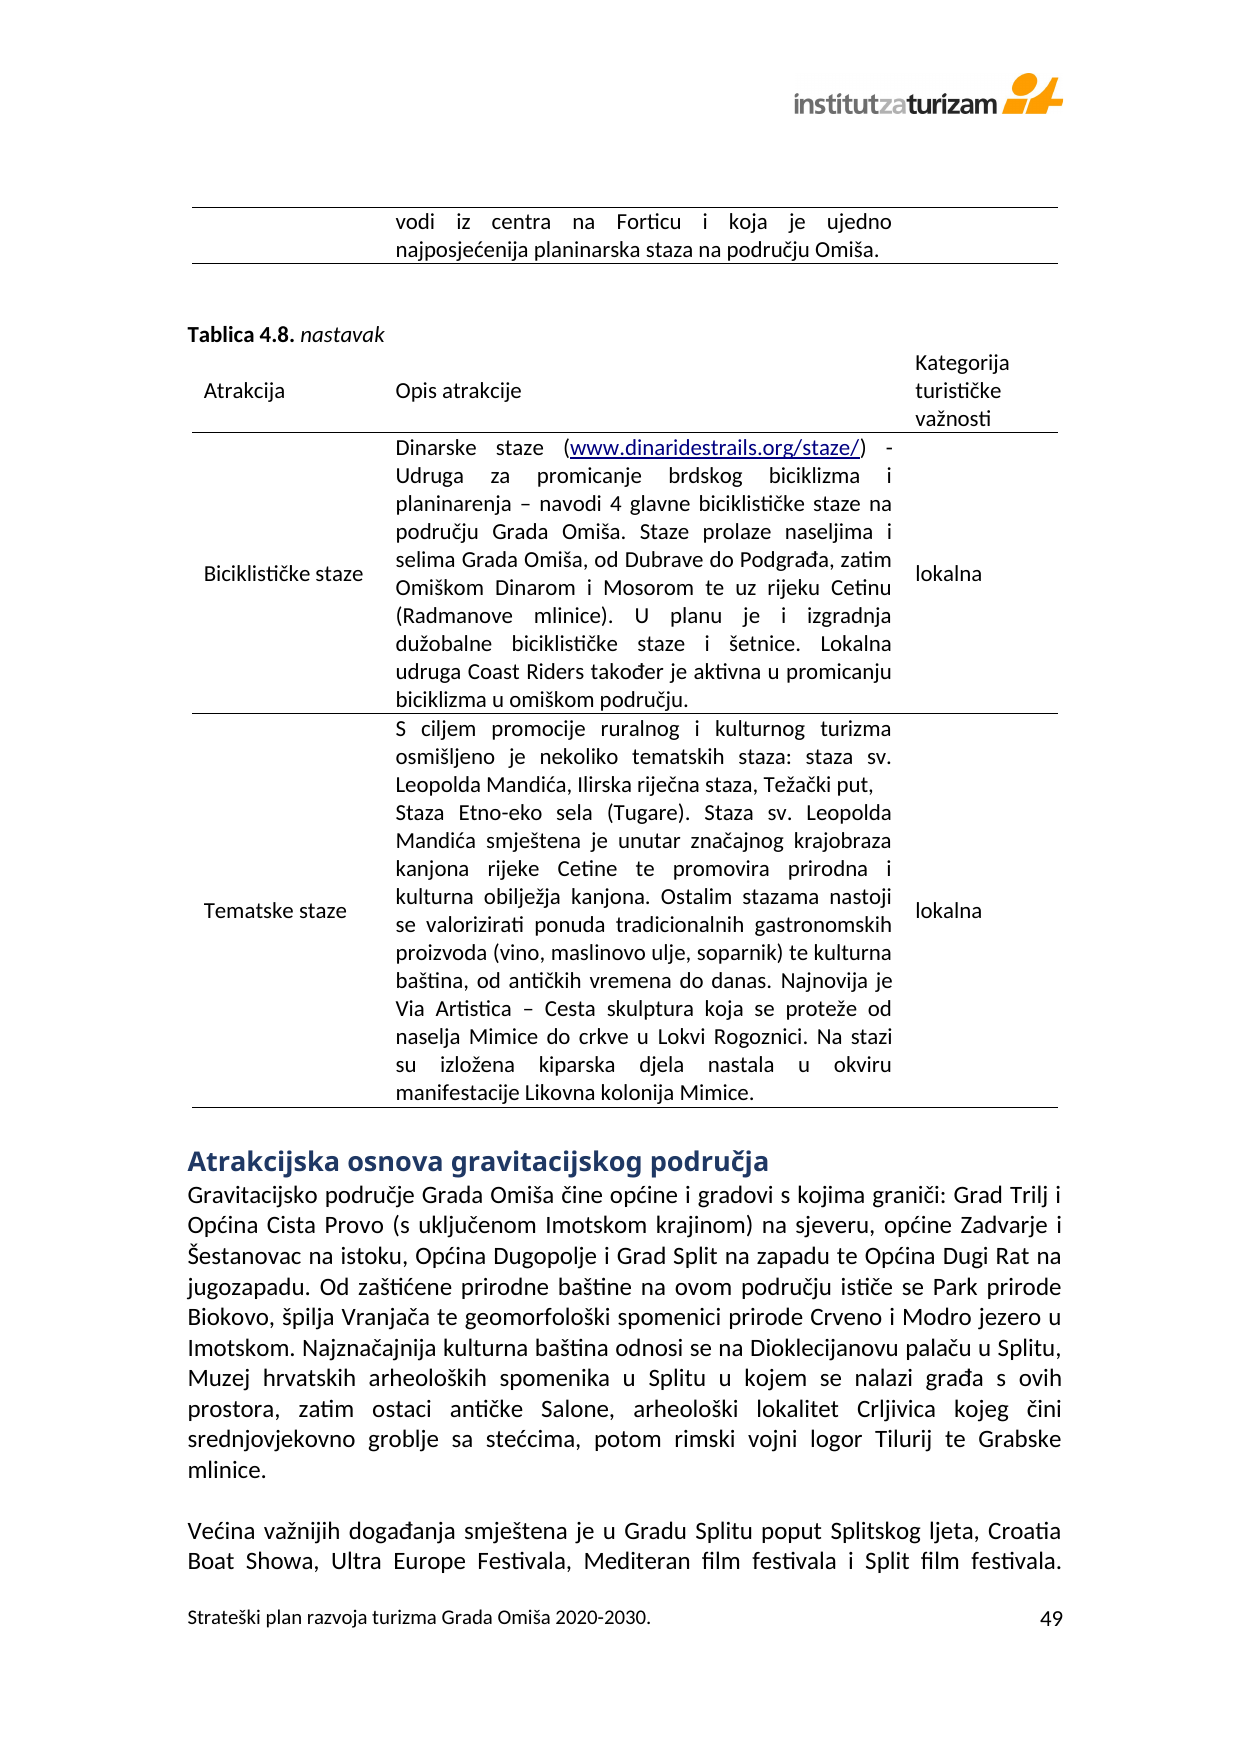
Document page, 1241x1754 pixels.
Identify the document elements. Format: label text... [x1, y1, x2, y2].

table_header Kategorija turističke važnosti [904, 348, 1058, 432]
table_cell vodi iz centra na Forticu i koja je ujedno najposjećenija planinarska staza na području Omiša. [384, 208, 904, 263]
table_cell Tematske staze [192, 714, 384, 1107]
table_cell lokalna [904, 714, 1058, 1107]
subtitle Atrakcijska osnova gravitacijskog područja [187, 1142, 1063, 1179]
table_cell [192, 208, 384, 263]
table_cell [904, 208, 1058, 263]
text Tablica 4.8. nastavak [187, 320, 1063, 348]
table_cell S ciljem promocije ruralnog i kulturnog turizma osmišljeno je nekoliko tematskih staza: staza sv. Leopolda Mandića, Ilirska riječna staza, Težački put, Staza Etno-eko sela (Tugare). Staza sv. Leopolda Mandića smještena je unutar značajnog krajobraza kanjona rijeke Cetine te promovira prirodna i kulturna obilježja kanjona. Ostalim stazama nastoji se valorizirati ponuda tradicionalnih gastronomskih proizvoda (vino, maslinovo ulje, soparnik) te kulturna baština, od antičkih vremena do danas. Najnovija je Via Artistica – Cesta skulptura koja se proteže od naselja Mimice do crkve u Lokvi Rogoznici. Na stazi su izložena kiparska djela nastala u okviru manifestacije Likovna kolonija Mimice. [384, 714, 904, 1107]
text Većina važnijih događanja smještena je u Gradu Splitu poput Splitskog ljeta, Croatia Boat Showa, Ultra Europe Festivala, Mediteran film festivala i Split film festivala. [187, 1515, 1063, 1576]
table_cell Biciklističke staze [192, 433, 384, 713]
table_cell lokalna [904, 433, 1058, 713]
table_header Atrakcija [192, 348, 384, 432]
table_cell Dinarske staze (www.dinaridestrails.org/staze/) -Udruga za promicanje brdskog biciklizma i planinarenja – navodi 4 glavne biciklističke staze na području Grada Omiša. Staze prolaze naseljima i selima Grada Omiša, od Dubrave do Podgrađa, zatim Omiškom Dinarom i Mosorom te uz rijeku Cetinu (Radmanove mlinice). U planu je i izgradnja dužobalne biciklističke staze i šetnice. Lokalna udruga Coast Riders također je aktivna u promicanju biciklizma u omiškom području. [384, 433, 904, 713]
text Gravitacijsko područje Grada Omiša čine općine i gradovi s kojima graniči: Grad Trilj i Općina Cista Provo (s uključenom Imotskom krajinom) na sjeveru, općine Zadvarje i Šestanovac na istoku, Općina Dugopolje i Grad Split na zapadu te Općina Dugi Rat na jugozapadu. Od zaštićene prirodne baštine na ovom području ističe se Park prirode Biokovo, špilja Vranjača te geomorfološki spomenici prirode Crveno i Modro jezero u Imotskom. Najznačajnija kulturna baština odnosi se na Dioklecijanovu palaču u Splitu, Muzej hrvatskih arheoloških spomenika u Splitu u kojem se nalazi građa s ovih prostora, zatim ostaci antičke Salone, arheološki lokalitet Crljivica kojeg čini srednjovjekovno groblje sa stećcima, potom rimski vojni logor Tilurij te Grabske mlinice. [187, 1179, 1063, 1484]
table_header Opis atrakcije [384, 348, 904, 432]
